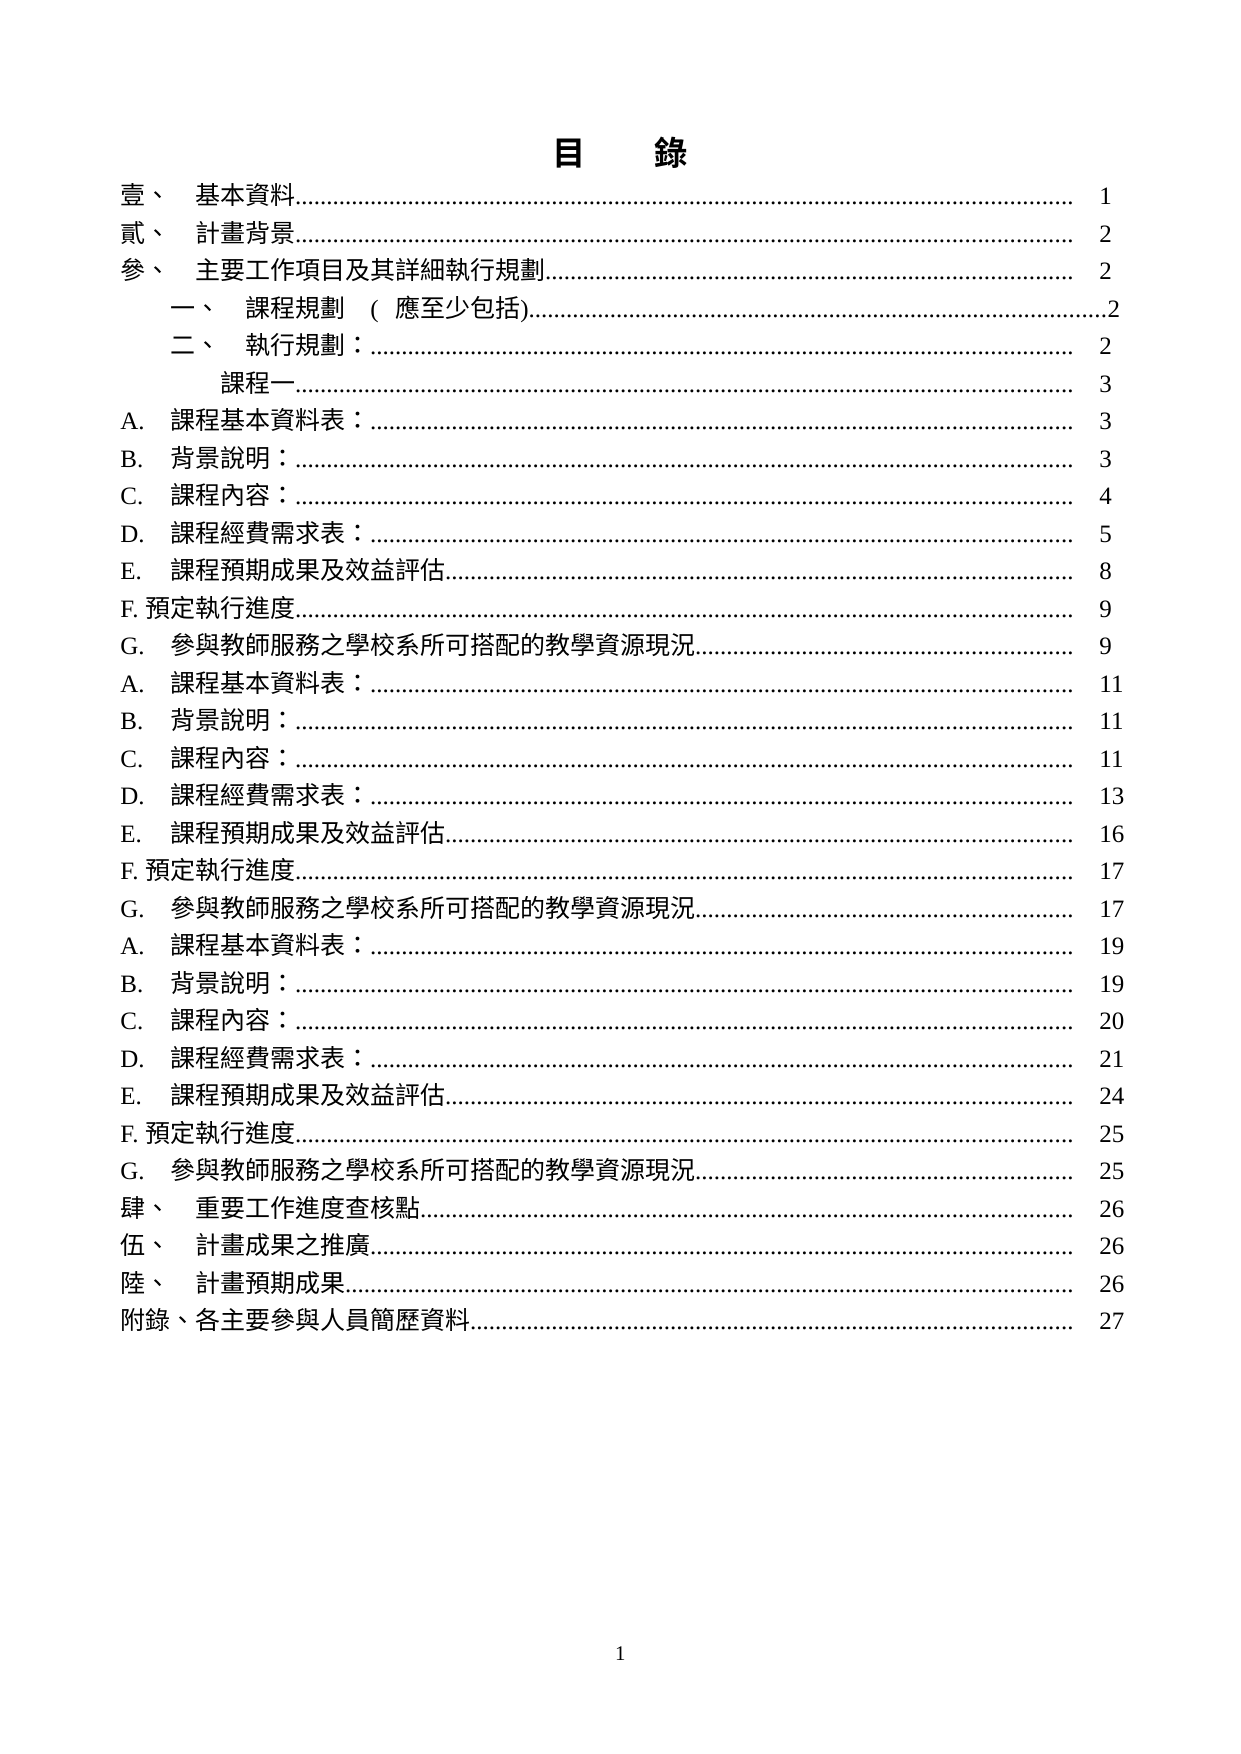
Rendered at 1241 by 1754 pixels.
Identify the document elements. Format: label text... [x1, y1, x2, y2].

text 伍、 計畫成果之推廣 26 [120, 1225, 1120, 1263]
text B. 背景說明： 11 [120, 700, 1120, 738]
text E. 課程預期成果及效益評估 16 [120, 813, 1120, 850]
text F. 預定執行進度 17 [120, 850, 1120, 888]
text 一、 課程規劃 (應至少包括) 2 [164, 288, 1120, 325]
text C. 課程內容： 11 [120, 738, 1120, 775]
text A. 課程基本資料表： 11 [120, 663, 1120, 700]
text 參、 主要工作項目及其詳細執行規劃 2 [120, 250, 1120, 288]
text G. 參與教師服務之學校系所可搭配的教學資源現況 25 [120, 1150, 1120, 1188]
text E. 課程預期成果及效益評估 8 [120, 550, 1120, 588]
text D. 課程經費需求表： 5 [120, 513, 1120, 550]
text G. 參與教師服務之學校系所可搭配的教學資源現況 17 [120, 888, 1120, 925]
text E. 課程預期成果及效益評估 24 [120, 1075, 1120, 1113]
text 課程一 3 [194, 363, 1120, 400]
text F. 預定執行進度 25 [120, 1113, 1120, 1150]
text 壹、 基本資料 1 [120, 175, 1120, 213]
text G. 參與教師服務之學校系所可搭配的教學資源現況 9 [120, 625, 1120, 663]
text D. 課程經費需求表： 13 [120, 775, 1120, 813]
text 附錄、各主要參與人員簡歷資料 27 [120, 1300, 1120, 1338]
text B. 背景說明： 19 [120, 963, 1120, 1000]
text 貳、 計畫背景 2 [120, 213, 1120, 250]
text C. 課程內容： 4 [120, 475, 1120, 513]
text A. 課程基本資料表： 3 [120, 400, 1120, 438]
text 肆、 重要工作進度查核點 26 [120, 1188, 1120, 1225]
text C. 課程內容： 20 [120, 1000, 1120, 1038]
text 陸、 計畫預期成果 26 [120, 1263, 1120, 1300]
text A. 課程基本資料表： 19 [120, 925, 1120, 963]
text F. 預定執行進度 9 [120, 588, 1120, 625]
text 目 錄 [120, 127, 1120, 175]
text 二、 執行規劃： 2 [164, 325, 1120, 363]
text B. 背景說明： 3 [120, 438, 1120, 475]
text D. 課程經費需求表： 21 [120, 1038, 1120, 1075]
